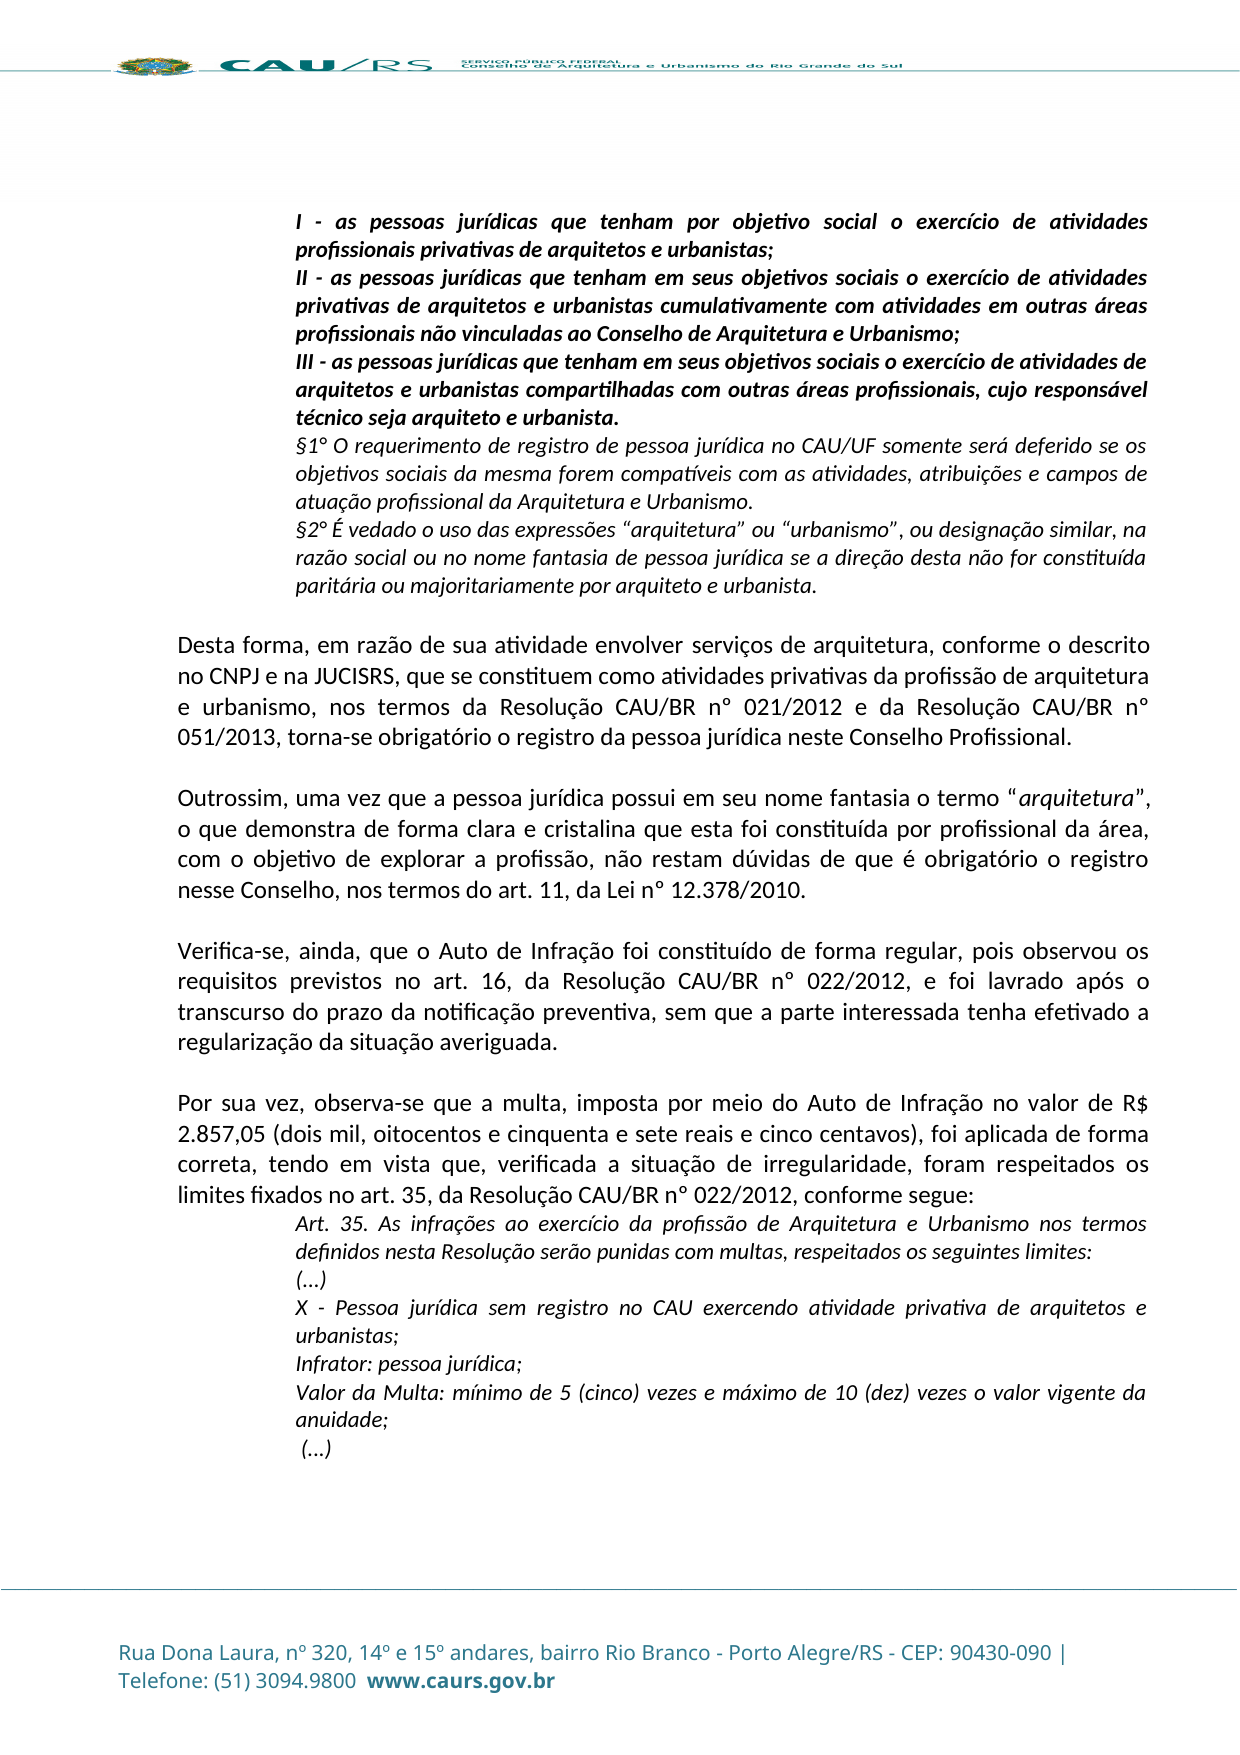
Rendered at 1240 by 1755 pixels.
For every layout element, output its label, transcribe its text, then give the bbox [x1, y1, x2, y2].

text Outrossim, uma vez que a pessoa jurídica possui em seu nome fantasia o termo “arquitetura”, o que demonstra de forma clara e cristalina que esta foi constituída por profissional da área, com o objetivo de explorar a profissão, não restam dúvidas de que é obrigatório o registro nesse Conselho, nos termos do art. 11, da Lei nº 12.378/2010. [177, 782, 1151, 904]
text X - Pessoa jurídica sem registro no CAU exercendo atividade privativa de arquitetos e urbanistas; [295, 1293, 1151, 1349]
text Infrator: pessoa jurídica; [295, 1349, 1151, 1378]
text Art. 35. As infrações ao exercício da profissão de Arquitetura e Urbanismo nos termos definidos nesta Resolução serão punidas com multas, respeitados os seguintes limites: [295, 1209, 1151, 1266]
text (...) [295, 1266, 1151, 1293]
text §1° O requerimento de registro de pessoa jurídica no CAU/UF somente será deferido se os objetivos sociais da mesma forem compatíveis com as atividades, atribuições e campos de atuação profissional da Arquitetura e Urbanismo. [295, 431, 1151, 515]
text §2° É vedado o uso das expressões “arquitetura” ou “urbanismo”, ou designação similar, na razão social ou no nome fantasia de pessoa jurídica se a direção desta não for constituída paritária ou majoritariamente por arquiteto e urbanista. [295, 515, 1151, 599]
text Verifica-se, ainda, que o Auto de Infração foi constituído de forma regular, pois observou os requisitos previstos no art. 16, da Resolução CAU/BR nº 022/2012, e foi lavrado após o transcurso do prazo da notificação preventiva, sem que a parte interessada tenha efetivado a regularização da situação averiguada. [177, 935, 1151, 1057]
text Valor da Multa: mínimo de 5 (cinco) vezes e máximo de 10 (dez) vezes o valor vigente da anuidade; [295, 1378, 1151, 1434]
text Por sua vez, observa-se que a multa, imposta por meio do Auto de Infração no valor de R$ 2.857,05 (dois mil, oitocentos e cinquenta e sete reais e cinco centavos), foi aplicada de forma correta, tendo em vista que, verificada a situação de irregularidade, foram respeitados os limites fixados no art. 35, da Resolução CAU/BR nº 022/2012, conforme segue: [177, 1087, 1151, 1209]
text II - as pessoas jurídicas que tenham em seus objetivos sociais o exercício de atividades privativas de arquitetos e urbanistas cumulativamente com atividades em outras áreas profissionais não vinculadas ao Conselho de Arquitetura e Urbanismo; [295, 263, 1151, 347]
text I - as pessoas jurídicas que tenham por objetivo social o exercício de atividades profissionais privativas de arquitetos e urbanistas; [295, 207, 1151, 263]
text (...) [295, 1434, 1151, 1462]
text III - as pessoas jurídicas que tenham em seus objetivos sociais o exercício de atividades de arquitetos e urbanistas compartilhadas com outras áreas profissionais, cujo responsável técnico seja arquiteto e urbanista. [295, 347, 1151, 431]
text Desta forma, em razão de sua atividade envolver serviços de arquitetura, conforme o descrito no CNPJ e na JUCISRS, que se constituem como atividades privativas da profissão de arquitetura e urbanismo, nos termos da Resolução CAU/BR nº 021/2012 e da Resolução CAU/BR nº 051/2013, torna-se obrigatório o registro da pessoa jurídica neste Conselho Profissional. [177, 629, 1151, 752]
